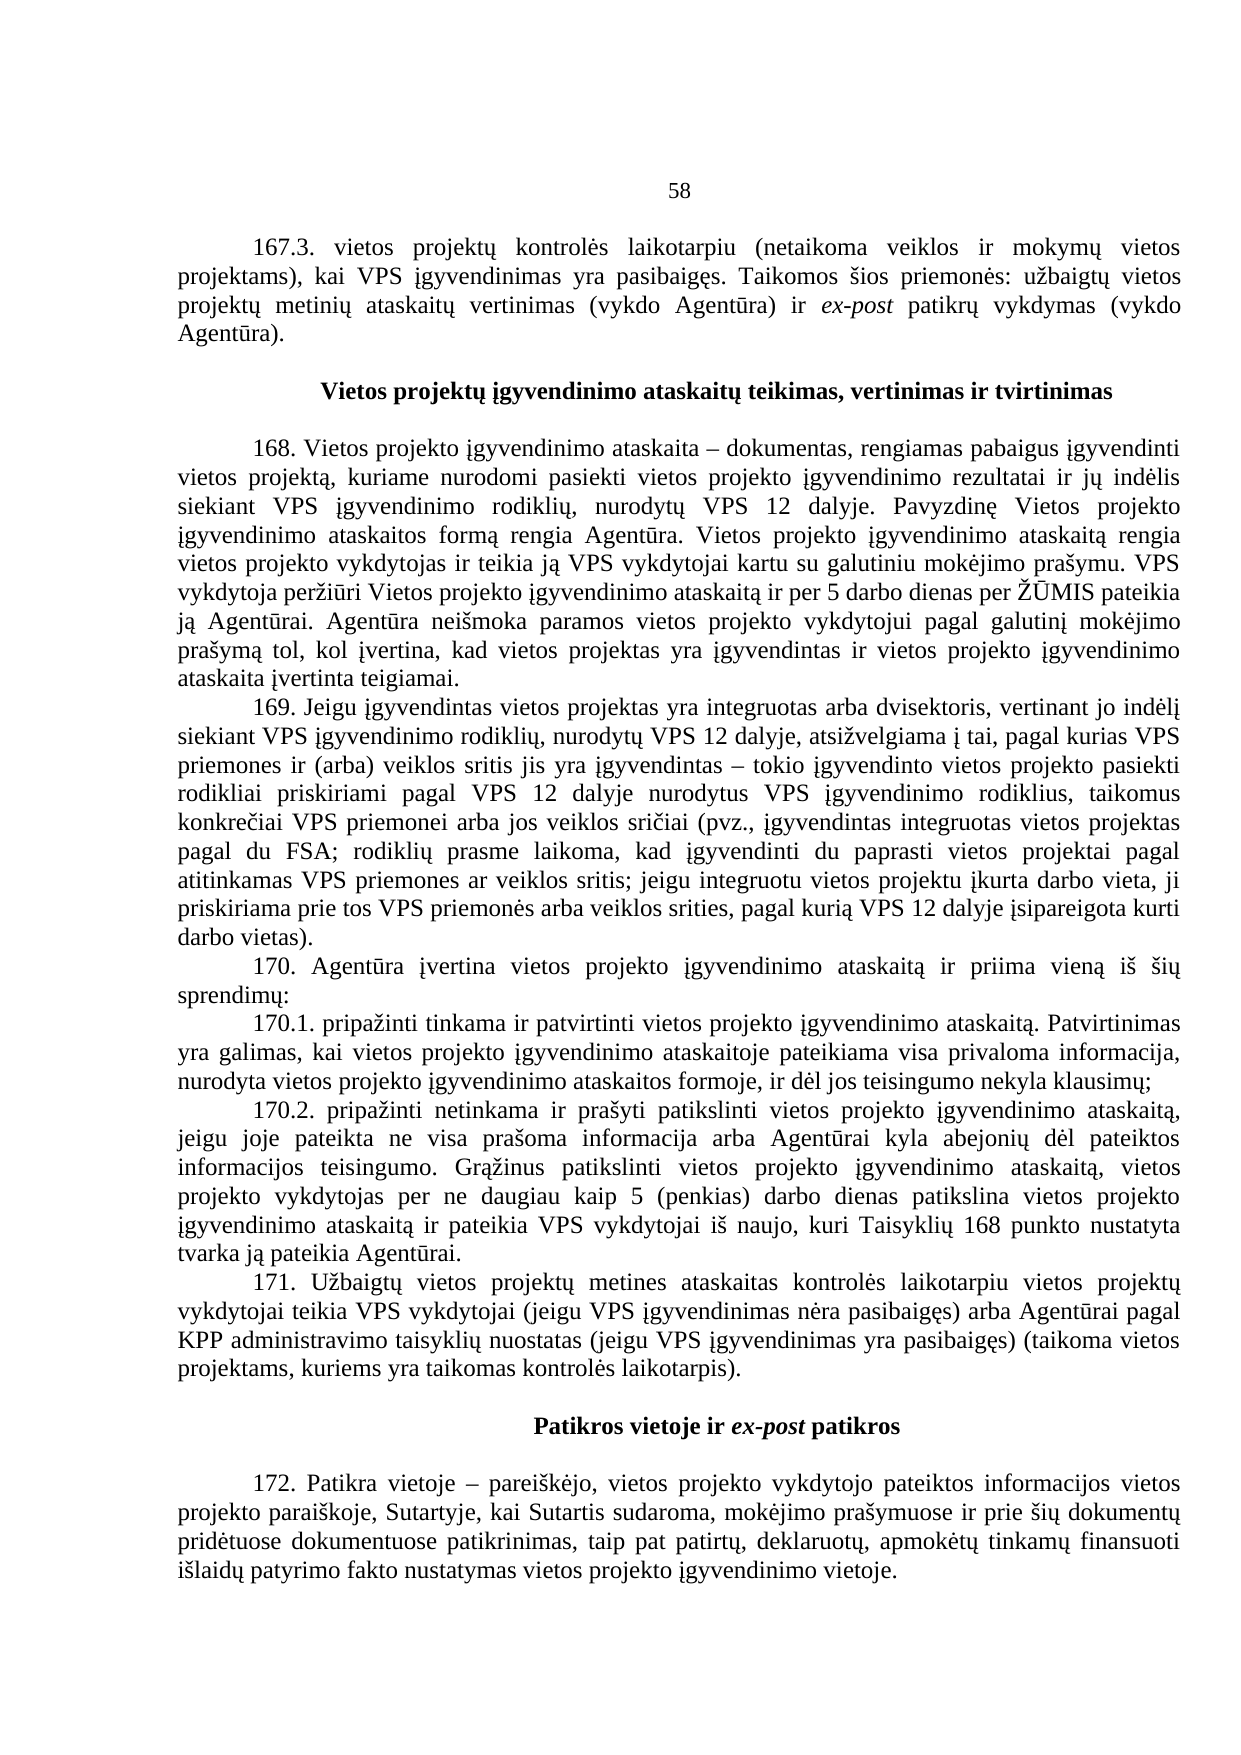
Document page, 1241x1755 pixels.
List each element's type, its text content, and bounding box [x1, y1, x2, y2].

text 170. Agentūra įvertina vietos projekto įgyvendinimo ataskaitą ir priima vieną iš šių sprendimų: [177, 951, 1181, 1008]
text 170.2. pripažinti netinkama ir prašyti patikslinti vietos projekto įgyvendinimo ataskaitą, jeigu joje pateikta ne visa prašoma informacija arba Agentūrai kyla abejonių dėl pateiktos informacijos teisingumo. Grąžinus patikslinti vietos projekto įgyvendinimo ataskaitą, vietos projekto vykdytojas per ne daugiau kaip 5 (penkias) darbo dienas patikslina vietos projekto įgyvendinimo ataskaitą ir pateikia VPS vykdytojai iš naujo, kuri Taisyklių 168 punkto nustatyta tvarka ją pateikia Agentūrai. [177, 1095, 1181, 1267]
text 167.3. vietos projektų kontrolės laikotarpiu (netaikoma veiklos ir mokymų vietos projektams), kai VPS įgyvendinimas yra pasibaigęs. Taikomos šios priemonės: užbaigtų vietos projektų metinių ataskaitų vertinimas (vykdo Agentūra) ir ex-post patikrų vykdymas (vykdo Agentūra). [177, 232, 1181, 347]
text 171. Užbaigtų vietos projektų metines ataskaitas kontrolės laikotarpiu vietos projektų vykdytojai teikia VPS vykdytojai (jeigu VPS įgyvendinimas nėra pasibaigęs) arba Agentūrai pagal KPP administravimo taisyklių nuostatas (jeigu VPS įgyvendinimas yra pasibaigęs) (taikoma vietos projektams, kuriems yra taikomas kontrolės laikotarpis). [177, 1267, 1181, 1382]
text Patikros vietoje ir ex-post patikros [177, 1411, 1181, 1440]
text Vietos projektų įgyvendinimo ataskaitų teikimas, vertinimas ir tvirtinimas [177, 376, 1181, 405]
text 170.1. pripažinti tinkama ir patvirtinti vietos projekto įgyvendinimo ataskaitą. Patvirtinimas yra galimas, kai vietos projekto įgyvendinimo ataskaitoje pateikiama visa privaloma informacija, nurodyta vietos projekto įgyvendinimo ataskaitos formoje, ir dėl jos teisingumo nekyla klausimų; [177, 1008, 1181, 1095]
text 169. Jeigu įgyvendintas vietos projektas yra integruotas arba dvisektoris, vertinant jo indėlį siekiant VPS įgyvendinimo rodiklių, nurodytų VPS 12 dalyje, atsižvelgiama į tai, pagal kurias VPS priemones ir (arba) veiklos sritis jis yra įgyvendintas – tokio įgyvendinto vietos projekto pasiekti rodikliai priskiriami pagal VPS 12 dalyje nurodytus VPS įgyvendinimo rodiklius, taikomus konkrečiai VPS priemonei arba jos veiklos sričiai (pvz., įgyvendintas integruotas vietos projektas pagal du FSA; rodiklių prasme laikoma, kad įgyvendinti du paprasti vietos projektai pagal atitinkamas VPS priemones ar veiklos sritis; jeigu integruotu vietos projektu įkurta darbo vieta, ji priskiriama prie tos VPS priemonės arba veiklos srities, pagal kurią VPS 12 dalyje įsipareigota kurti darbo vietas). [177, 692, 1181, 951]
text 168. Vietos projekto įgyvendinimo ataskaita – dokumentas, rengiamas pabaigus įgyvendinti vietos projektą, kuriame nurodomi pasiekti vietos projekto įgyvendinimo rezultatai ir jų indėlis siekiant VPS įgyvendinimo rodiklių, nurodytų VPS 12 dalyje. Pavyzdinę Vietos projekto įgyvendinimo ataskaitos formą rengia Agentūra. Vietos projekto įgyvendinimo ataskaitą rengia vietos projekto vykdytojas ir teikia ją VPS vykdytojai kartu su galutiniu mokėjimo prašymu. VPS vykdytoja peržiūri Vietos projekto įgyvendinimo ataskaitą ir per 5 darbo dienas per ŽŪMIS pateikia ją Agentūrai. Agentūra neišmoka paramos vietos projekto vykdytojui pagal galutinį mokėjimo prašymą tol, kol įvertina, kad vietos projektas yra įgyvendintas ir vietos projekto įgyvendinimo ataskaita įvertinta teigiamai. [177, 433, 1181, 692]
text 172. Patikra vietoje – pareiškėjo, vietos projekto vykdytojo pateiktos informacijos vietos projekto paraiškoje, Sutartyje, kai Sutartis sudaroma, mokėjimo prašymuose ir prie šių dokumentų pridėtuose dokumentuose patikrinimas, taip pat patirtų, deklaruotų, apmokėtų tinkamų finansuoti išlaidų patyrimo fakto nustatymas vietos projekto įgyvendinimo vietoje. [177, 1468, 1181, 1583]
